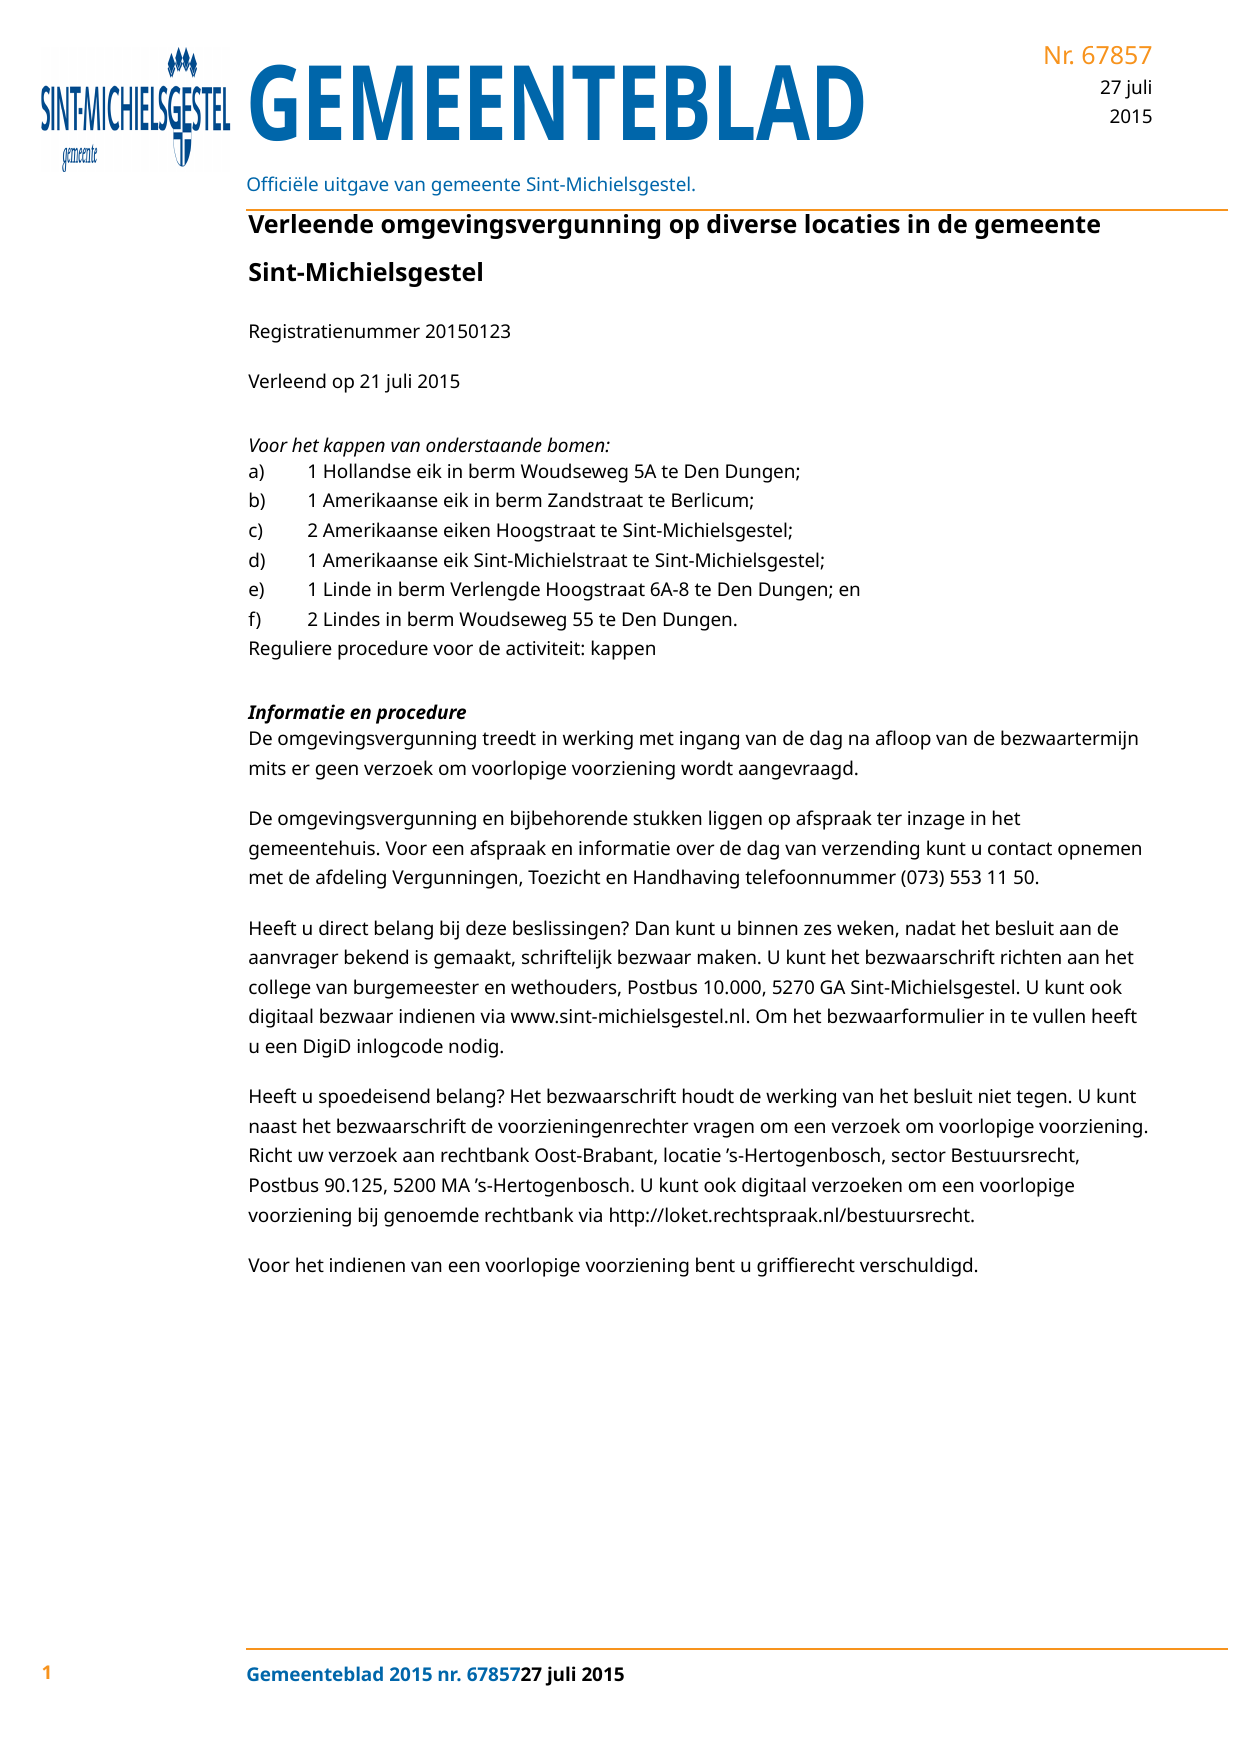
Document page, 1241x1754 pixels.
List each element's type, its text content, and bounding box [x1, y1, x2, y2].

text Verleend op 21 juli 2015 [248, 368, 1152, 394]
list 2 Amerikaanse eiken Hoogstraat te Sint-Michielsgestel; [248, 517, 1152, 543]
text Heeft u spoedeisend belang? Het bezwaarschrift houdt de werking van het besluit niet tegen. U kunt naast het bezwaarschrift de voorzieningenrechter vragen om een verzoek om voorlopige voorziening. Richt uw verzoek aan rechtbank Oost-Brabant, locatie ’s-Hertogenbosch, sector Bestuursrecht, Postbus 90.125, 5200 MA ’s-Hertogenbosch. U kunt ook digitaal verzoeken om een voorlopige voorziening bij genoemde rechtbank via http://loket.rechtspraak.nl/bestuursrecht. [248, 1083, 1152, 1228]
list 1 Linde in berm Verlengde Hoogstraat 6A-8 te Den Dungen; en [248, 576, 1152, 602]
text Verleende omgevingsvergunning op diverse locaties in de gemeente Sint-Michielsgestel [248, 211, 1152, 288]
text Voor het indienen van een voorlopige voorziening bent u griffierecht verschuldigd. [248, 1252, 1152, 1278]
picture [41, 47, 231, 172]
text De omgevingsvergunning treedt in werking met ingang van de dag na afloop van de bezwaartermijn mits er geen verzoek om voorlopige voorziening wordt aangevraagd. [248, 725, 1152, 781]
text Heeft u direct belang bij deze beslissingen? Dan kunt u binnen zes weken, nadat het besluit aan de aanvrager bekend is gemaakt, schriftelijk bezwaar maken. U kunt het bezwaarschrift richten aan het college van burgemeester en wethouders, Postbus 10.000, 5270 GA Sint-Michielsgestel. U kunt ook digitaal bezwaar indienen via www.sint-michielsgestel.nl. Om het bezwaarformulier in te vullen heeft u een DigiD inlogcode nodig. [248, 915, 1152, 1059]
text Voor het kappen van onderstaande bomen: [248, 432, 1152, 458]
text De omgevingsvergunning en bijbehorende stukken liggen op afspraak ter inzage in het gemeentehuis. Voor een afspraak en informatie over de dag van verzending kunt u contact opnemen met de afdeling Vergunningen, Toezicht en Handhaving telefoonnummer (073) 553 11 50. [248, 805, 1152, 890]
list 1 Hollandse eik in berm Woudseweg 5A te Den Dungen; [248, 458, 1152, 484]
text Reguliere procedure voor de activiteit: kappen [248, 636, 1152, 661]
list 2 Lindes in berm Woudseweg 55 te Den Dungen. [248, 606, 1152, 632]
list 1 Amerikaanse eik in berm Zandstraat te Berlicum; [248, 488, 1152, 513]
list 1 Amerikaanse eik Sint-Michielstraat te Sint-Michielsgestel; [248, 547, 1152, 572]
text Registratienummer 20150123 [248, 318, 1152, 344]
text Informatie en procedure [248, 699, 1152, 725]
